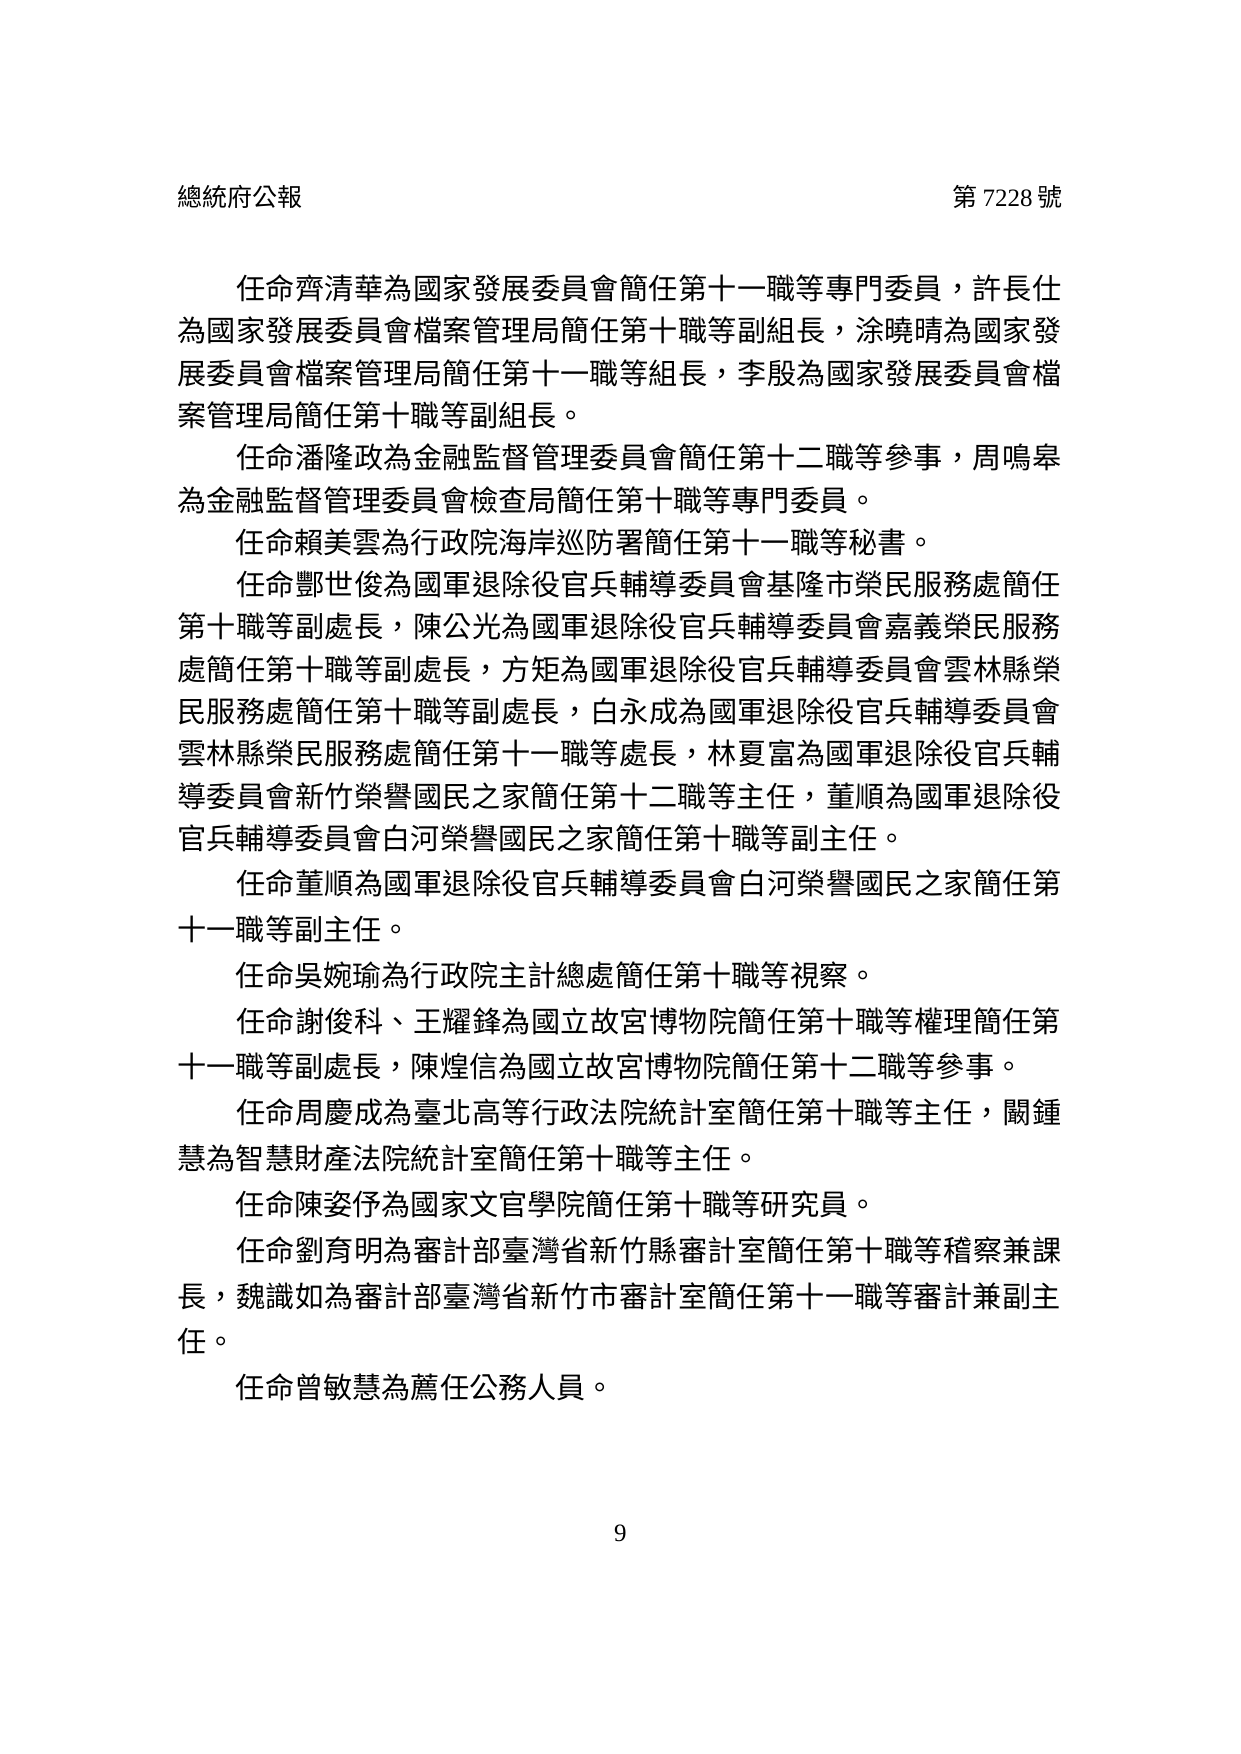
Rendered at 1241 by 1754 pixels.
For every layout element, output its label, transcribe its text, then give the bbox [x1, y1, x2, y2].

text 任命周慶成為臺北高等行政法院統計室簡任第十職等主任，闞鍾慧為智慧財產法院統計室簡任第十職等主任。 [177, 1087, 1063, 1179]
text 任命陳姿伃為國家文官學院簡任第十職等研究員。 [177, 1179, 1063, 1224]
text 任命曾敏慧為薦任公務人員。 [177, 1362, 1063, 1408]
text 任命潘隆政為金融監督管理委員會簡任第十二職等參事，周鳴皋為金融監督管理委員會檢查局簡任第十職等專門委員。 [177, 435, 1063, 519]
text 任命吳婉瑜為行政院主計總處簡任第十職等視察。 [177, 949, 1063, 995]
text 任命劉育明為審計部臺灣省新竹縣審計室簡任第十職等稽察兼課長，魏識如為審計部臺灣省新竹市審計室簡任第十一職等審計兼副主任。 [177, 1224, 1063, 1362]
text 任命賴美雲為行政院海岸巡防署簡任第十一職等秘書。 [177, 519, 1063, 562]
text 任命齊清華為國家發展委員會簡任第十一職等專門委員，許長仕為國家發展委員會檔案管理局簡任第十職等副組長，涂曉晴為國家發展委員會檔案管理局簡任第十一職等組長，李殷為國家發展委員會檔案管理局簡任第十職等副組長。 [177, 266, 1063, 435]
text 任命謝俊科、王耀鋒為國立故宮博物院簡任第十職等權理簡任第十一職等副處長，陳煌信為國立故宮博物院簡任第十二職等參事。 [177, 995, 1063, 1087]
text 任命董順為國軍退除役官兵輔導委員會白河榮譽國民之家簡任第十一職等副主任。 [177, 858, 1063, 949]
text 任命酆世俊為國軍退除役官兵輔導委員會基隆市榮民服務處簡任第十職等副處長，陳公光為國軍退除役官兵輔導委員會嘉義榮民服務處簡任第十職等副處長，方矩為國軍退除役官兵輔導委員會雲林縣榮民服務處簡任第十職等副處長，白永成為國軍退除役官兵輔導委員會雲林縣榮民服務處簡任第十一職等處長，林夏富為國軍退除役官兵輔導委員會新竹榮譽國民之家簡任第十二職等主任，董順為國軍退除役官兵輔導委員會白河榮譽國民之家簡任第十職等副主任。 [177, 562, 1063, 858]
